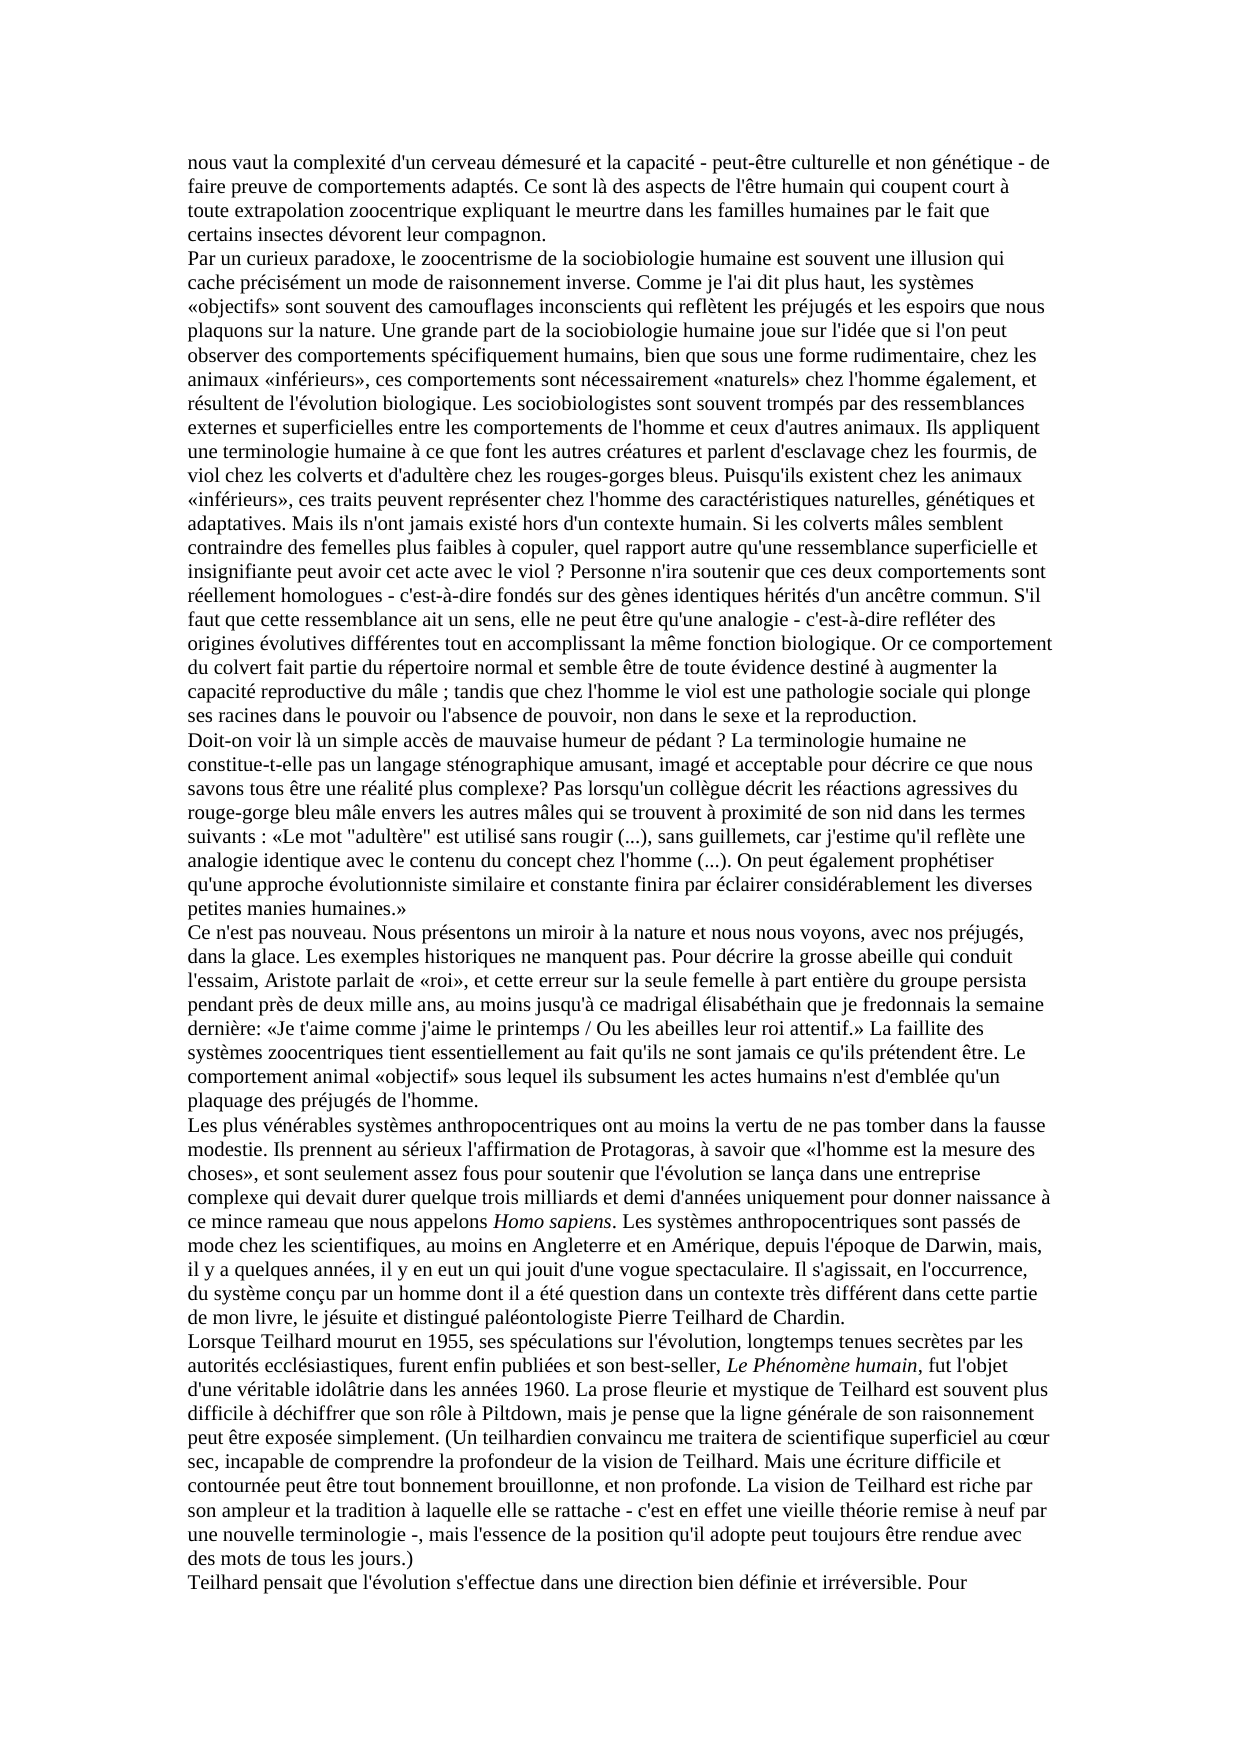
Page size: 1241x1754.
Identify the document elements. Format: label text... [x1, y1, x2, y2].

text Les plus vénérables systèmes anthropocentriques ont au moins la vertu de ne pas tomber dans la fausse modestie. Ils prennent au sérieux l'affirmation de Protagoras, à savoir que «l'homme est la mesure des choses», et sont seulement assez fous pour soutenir que l'évolution se lança dans une entreprise complexe qui devait durer quelque trois milliards et demi d'années uniquement pour donner naissance à ce mince rameau que nous appelons Homo sapiens. Les systèmes anthropocentriques sont passés de mode chez les scientifiques, au moins en Angleterre et en Amérique, depuis l'épo­que de Darwin, mais, il y a quelques années, il y en eut un qui jouit d'une vogue spectaculaire. Il s'agissait, en l'occurrence, du système conçu par un homme dont il a été question dans un contexte très différent dans cette partie de mon livre, le jésuite et distingué paléontolo­giste Pierre Teilhard de Chardin. [187, 1112, 1053, 1329]
text Doit-on voir là un simple accès de mauvaise humeur de pédant ? La terminologie humaine ne constitue-t-elle pas un langage sténographique amusant, imagé et acceptable pour décrire ce que nous savons tous être une réalité plus complexe? Pas lorsqu'un collègue décrit les réactions agressives du rouge-gorge bleu mâle envers les autres mâles qui se trouvent à proximité de son nid dans les termes suivants : «Le mot "adultère" est utilisé sans rougir (...), sans guillemets, car j'estime qu'il reflète une analogie identique avec le contenu du concept chez l'homme (...). On peut également pro­phétiser qu'une approche évolutionniste similaire et constante finira par éclairer considérablement les diverses petites manies humaines.» [187, 727, 1053, 920]
text Teilhard pensait que l'évolution s'effectue dans une direction bien définie et irréversible. Pour [187, 1570, 1053, 1594]
text Ce n'est pas nouveau. Nous présentons un miroir à la nature et nous nous voyons, avec nos préjugés, dans la glace. Les exemples historiques ne manquent pas. Pour décrire la grosse abeille qui conduit l'essaim, Aristote parlait de «roi», et cette erreur sur la seule femelle à part entière du groupe persista pendant près de deux mille ans, au moins jusqu'à ce madrigal élisabéthain que je fredonnais la semaine dernière: «Je t'aime comme j'aime le printemps / Ou les abeilles leur roi attentif.» La faillite des systèmes zoocentriques tient essentiellement au fait qu'ils ne sont jamais ce qu'ils prétendent être. Le comportement animal «objectif» sous lequel ils subsument les actes humains n'est d'emblée qu'un plaquage des préjugés de l'homme. [187, 920, 1053, 1112]
text Lorsque Teilhard mourut en 1955, ses spéculations sur l'évolution, longtemps tenues secrètes par les auto­rités ecclésiastiques, furent enfin publiées et son best-seller, Le Phénomène humain, fut l'objet d'une véritable idolâtrie dans les années 1960. La prose fleurie et mys­tique de Teilhard est souvent plus difficile à déchiffrer que son rôle à Piltdown, mais je pense que la ligne générale de son raisonnement peut être exposée simple­ment. (Un teilhardien convaincu me traitera de scienti­fique superficiel au cœur sec, incapable de comprendre la profondeur de la vision de Teilhard. Mais une écriture difficile et contournée peut être tout bonnement brouillonne, et non profonde. La vision de Teilhard est riche par son ampleur et la tradition à laquelle elle se rattache - c'est en effet une vieille théorie remise à neuf par une nouvelle terminologie -, mais l'essence de la position qu'il adopte peut toujours être rendue avec des mots de tous les jours.) [187, 1329, 1053, 1570]
text nous vaut la complexité d'un cerveau démesuré et la capacité - peut-être culturelle et non génétique - de faire preuve de comportements adaptés. Ce sont là des aspects de l'être humain qui coupent court à toute extrapolation zoocentrique expli­quant le meurtre dans les familles humaines par le fait que certains insectes dévorent leur compagnon. [187, 150, 1053, 246]
text Par un curieux paradoxe, le zoocentrisme de la sociobiologie humaine est souvent une illusion qui cache précisément un mode de raisonnement inverse. Comme je l'ai dit plus haut, les systèmes «objectifs» sont sou­vent des camouflages inconscients qui reflètent les pré­jugés et les espoirs que nous plaquons sur la nature. Une grande part de la sociobiologie humaine joue sur l'idée que si l'on peut observer des comportements spé­cifiquement humains, bien que sous une forme rudimentaire, chez les animaux «inférieurs», ces comporte­ments sont nécessairement «naturels» chez l'homme également, et résultent de l'évolution biologique. Les sociobiologistes sont souvent trompés par des ressem­blances externes et superficielles entre les comporte­ments de l'homme et ceux d'autres animaux. Ils appli­quent une terminologie humaine à ce que font les autres créatures et parlent d'esclavage chez les fourmis, de viol chez les colverts et d'adultère chez les rouges-gorges bleus. Puisqu'ils existent chez les animaux «inférieurs», ces traits peuvent représenter chez l'homme des caractéristiques naturelles, génétiques et adaptatives. Mais ils n'ont jamais existé hors d'un contexte humain. Si les colverts mâles semblent contraindre des femelles plus faibles à copuler, quel rapport autre qu'une ressemblance superficielle et insi­gnifiante peut avoir cet acte avec le viol ? Personne n'ira soutenir que ces deux comportements sont réelle­ment homologues - c'est-à-dire fondés sur des gènes identiques hérités d'un ancêtre commun. S'il faut que cette ressemblance ait un sens, elle ne peut être qu'une analogie - c'est-à-dire refléter des origines évolutives différentes tout en accomplissant la même fonction bio­logique. Or ce comportement du colvert fait partie du répertoire normal et semble être de toute évidence des­tiné à augmenter la capacité reproductive du mâle ; tandis que chez l'homme le viol est une pathologie sociale qui plonge ses racines dans le pouvoir ou l'absence de pouvoir, non dans le sexe et la reproduction. [187, 246, 1053, 727]
